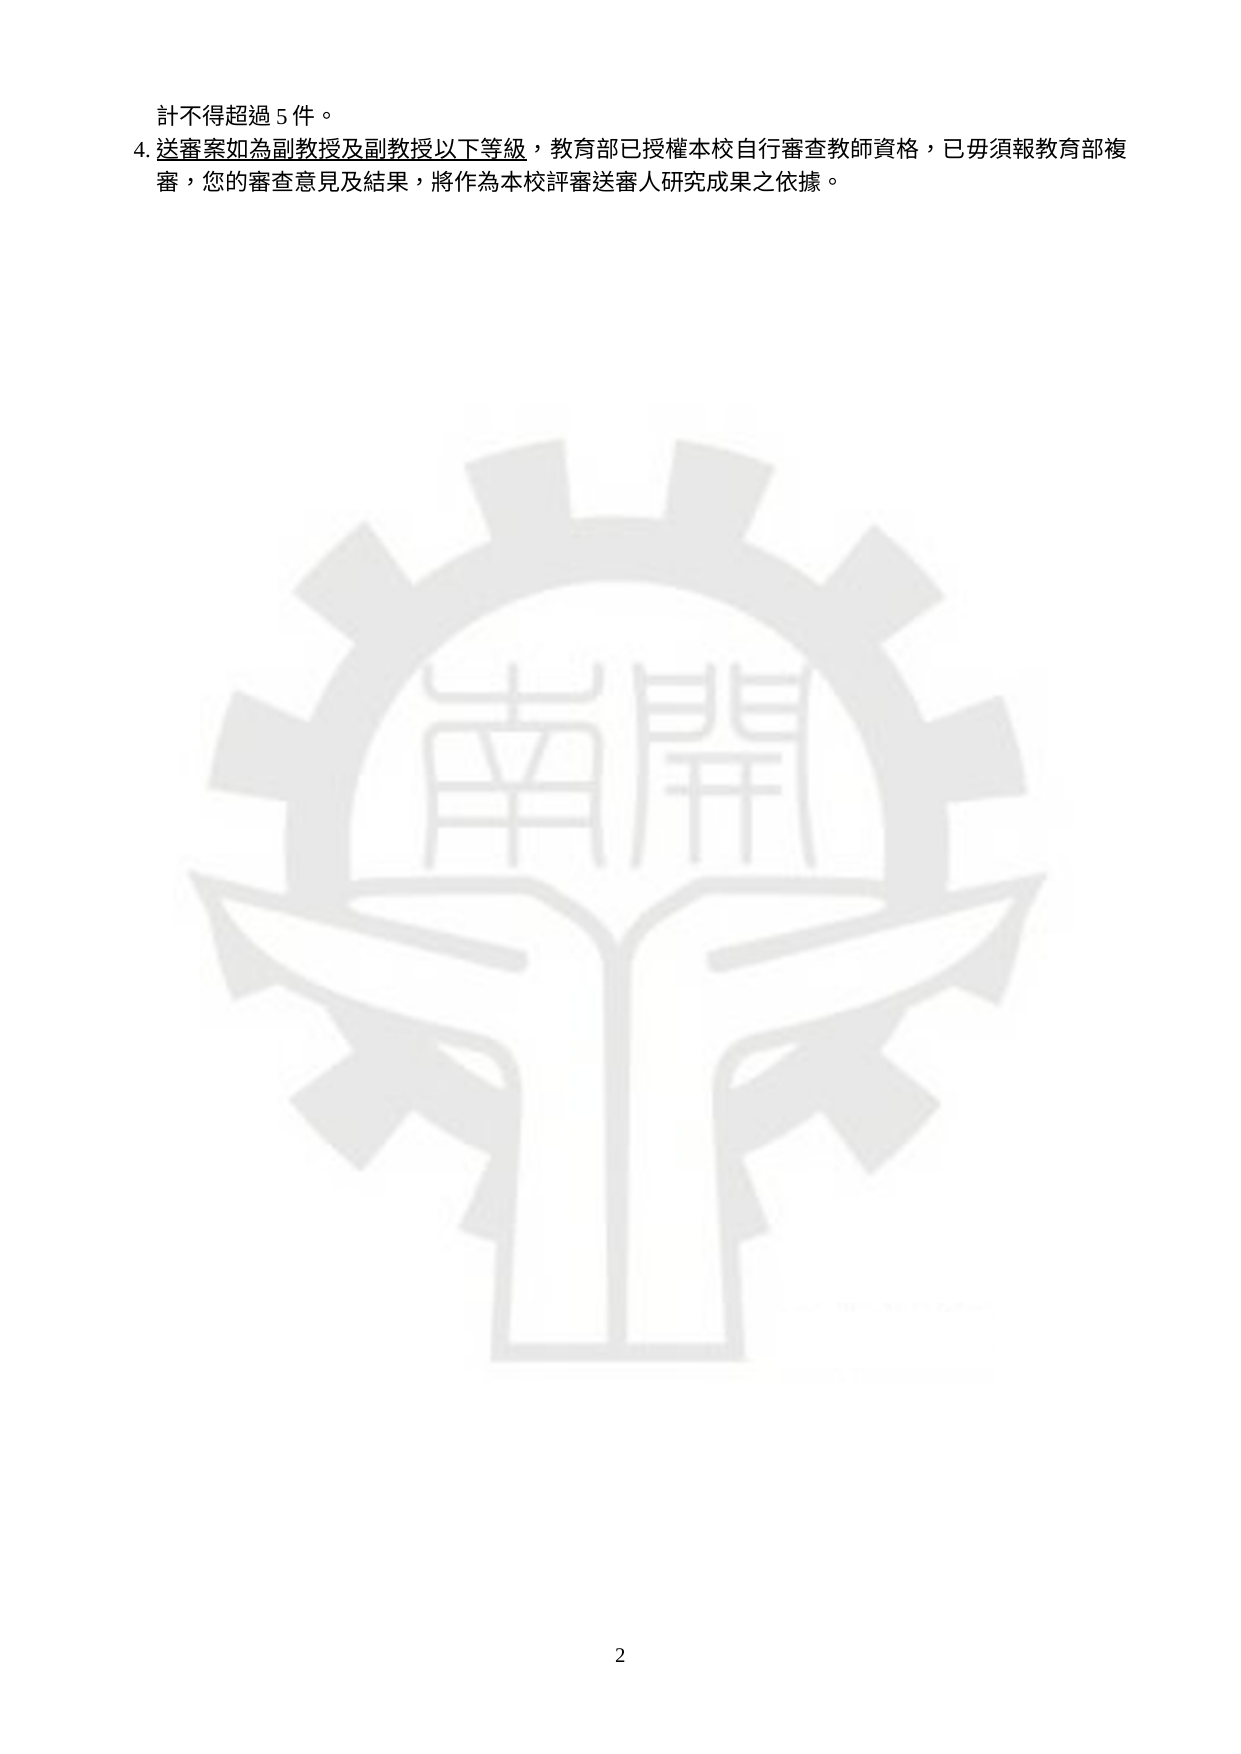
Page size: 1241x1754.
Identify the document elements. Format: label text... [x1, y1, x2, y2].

picture [220, 489, 1021, 1290]
list 計不得超過5件。 [133, 97, 1128, 131]
list 送審案如為副教授及副教授以下等級，教育部已授權本校自行審查教師資格，已毋須報教育部複審，您的審查意見及結果，將作為本校評審送審人研究成果之依據。 [133, 131, 1128, 197]
